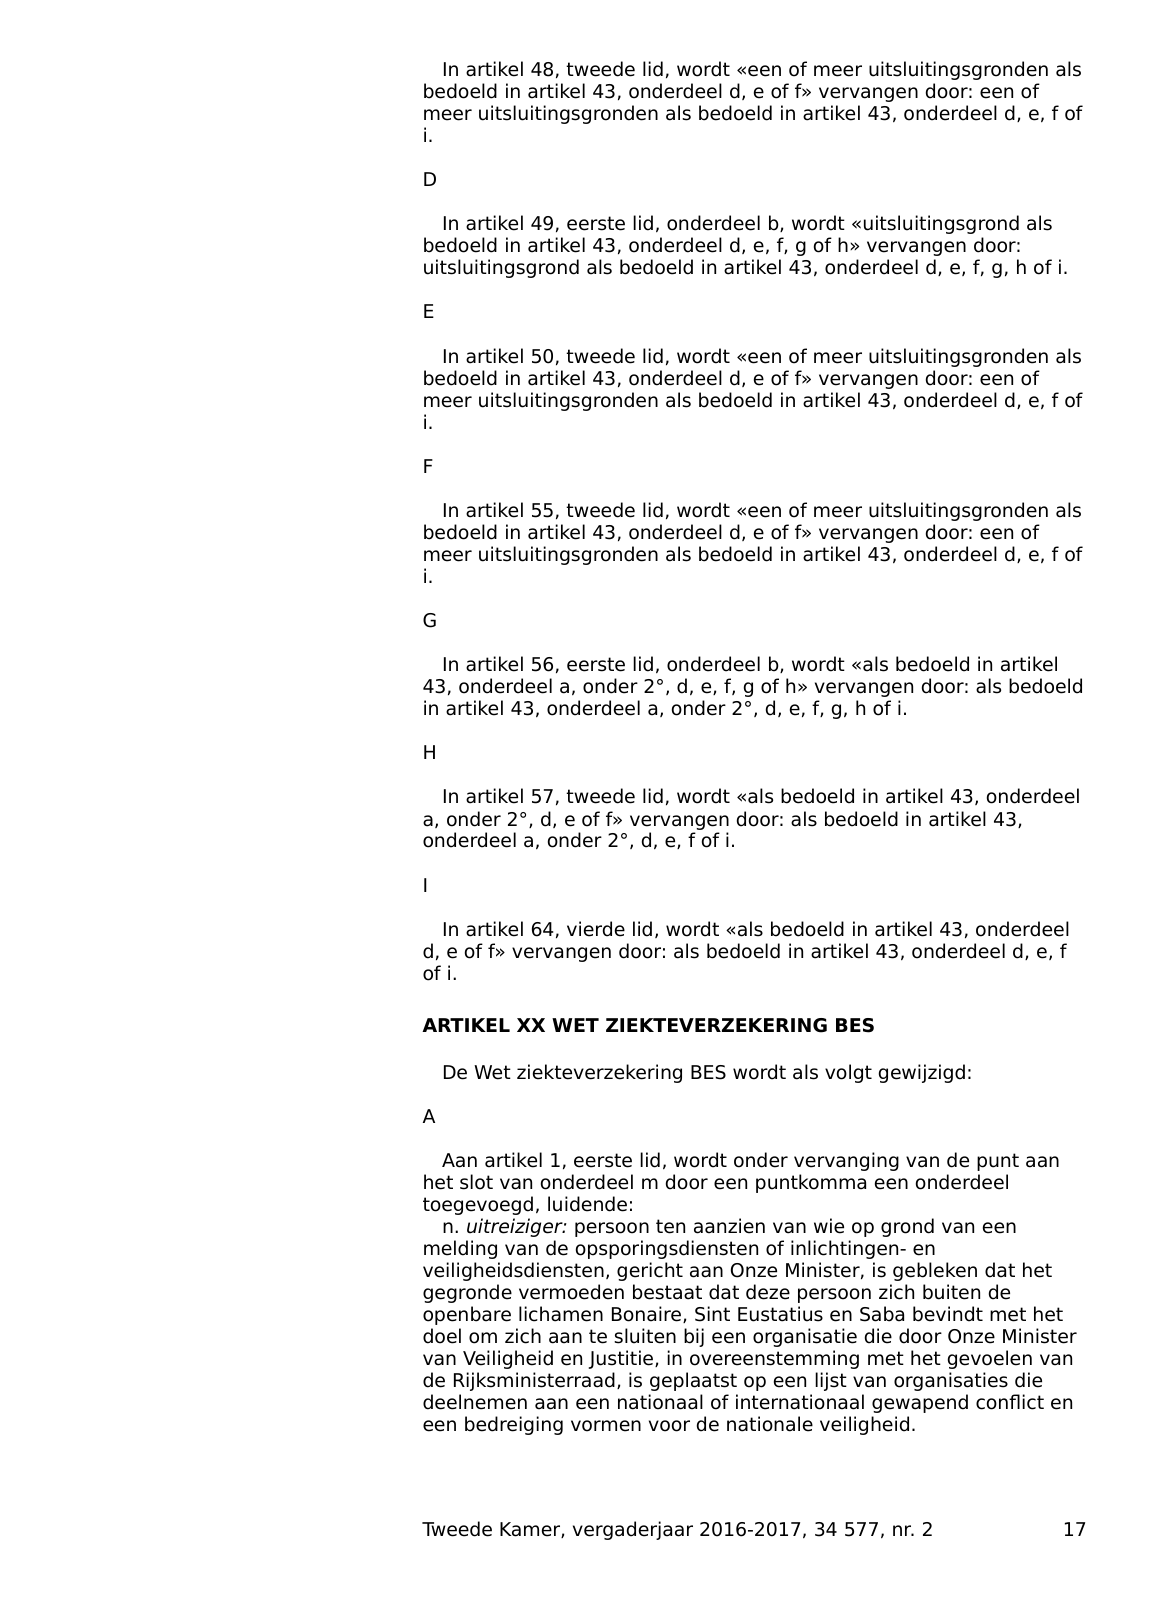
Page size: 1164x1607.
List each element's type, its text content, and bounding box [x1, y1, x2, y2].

text In artikel 64, vierde lid, wordt «als bedoeld in artikel 43, onderdeel d, e of f» vervangen door: als bedoeld in artikel 43, onderdeel d, e, f of i. [422, 919, 1087, 985]
text H [422, 742, 1087, 764]
text In artikel 55, tweede lid, wordt «een of meer uitsluitingsgronden als bedoeld in artikel 43, onderdeel d, e of f» vervangen door: een of meer uitsluitingsgronden als bedoeld in artikel 43, onderdeel d, e, f of i. [422, 500, 1087, 588]
text F [422, 456, 1087, 478]
text A [422, 1106, 1087, 1128]
text In artikel 49, eerste lid, onderdeel b, wordt «uitsluitingsgrond als bedoeld in artikel 43, onderdeel d, e, f, g of h» vervangen door: uitsluitingsgrond als bedoeld in artikel 43, onderdeel d, e, f, g, h of i. [422, 213, 1087, 279]
text In artikel 56, eerste lid, onderdeel b, wordt «als bedoeld in artikel 43, onderdeel a, onder 2°, d, e, f, g of h» vervangen door: als bedoeld in artikel 43, onderdeel a, onder 2°, d, e, f, g, h of i. [422, 654, 1087, 720]
text I [422, 874, 1087, 897]
text n. uitreiziger: persoon ten aanzien van wie op grond van een melding van de opsporingsdiensten of inlichtingen- en veiligheidsdiensten, gericht aan Onze Minister, is gebleken dat het gegronde vermoeden bestaat dat deze persoon zich buiten de openbare lichamen Bonaire, Sint Eustatius en Saba bevindt met het doel om zich aan te sluiten bij een organisatie die door Onze Minister van Veiligheid en Justitie, in overeenstemming met het gevoelen van de Rijksministerraad, is geplaatst op een lijst van organisaties die deelnemen aan een nationaal of internationaal gewapend conflict en een bedreiging vormen voor de nationale veiligheid. [422, 1216, 1087, 1436]
text Aan artikel 1, eerste lid, wordt onder vervanging van de punt aan het slot van onderdeel m door een puntkomma een onderdeel toegevoegd, luidende: [422, 1150, 1087, 1216]
subtitle ARTIKEL XX WET ZIEKTEVERZEKERING BES [422, 1015, 1087, 1037]
text De Wet ziekteverzekering BES wordt als volgt gewijzigd: [422, 1062, 1087, 1084]
text G [422, 610, 1087, 632]
text In artikel 50, tweede lid, wordt «een of meer uitsluitingsgronden als bedoeld in artikel 43, onderdeel d, e of f» vervangen door: een of meer uitsluitingsgronden als bedoeld in artikel 43, onderdeel d, e, f of i. [422, 346, 1087, 433]
text E [422, 301, 1087, 323]
text D [422, 169, 1087, 191]
text In artikel 48, tweede lid, wordt «een of meer uitsluitingsgronden als bedoeld in artikel 43, onderdeel d, e of f» vervangen door: een of meer uitsluitingsgronden als bedoeld in artikel 43, onderdeel d, e, f of i. [422, 59, 1087, 147]
text In artikel 57, tweede lid, wordt «als bedoeld in artikel 43, onderdeel a, onder 2°, d, e of f» vervangen door: als bedoeld in artikel 43, onderdeel a, onder 2°, d, e, f of i. [422, 786, 1087, 852]
